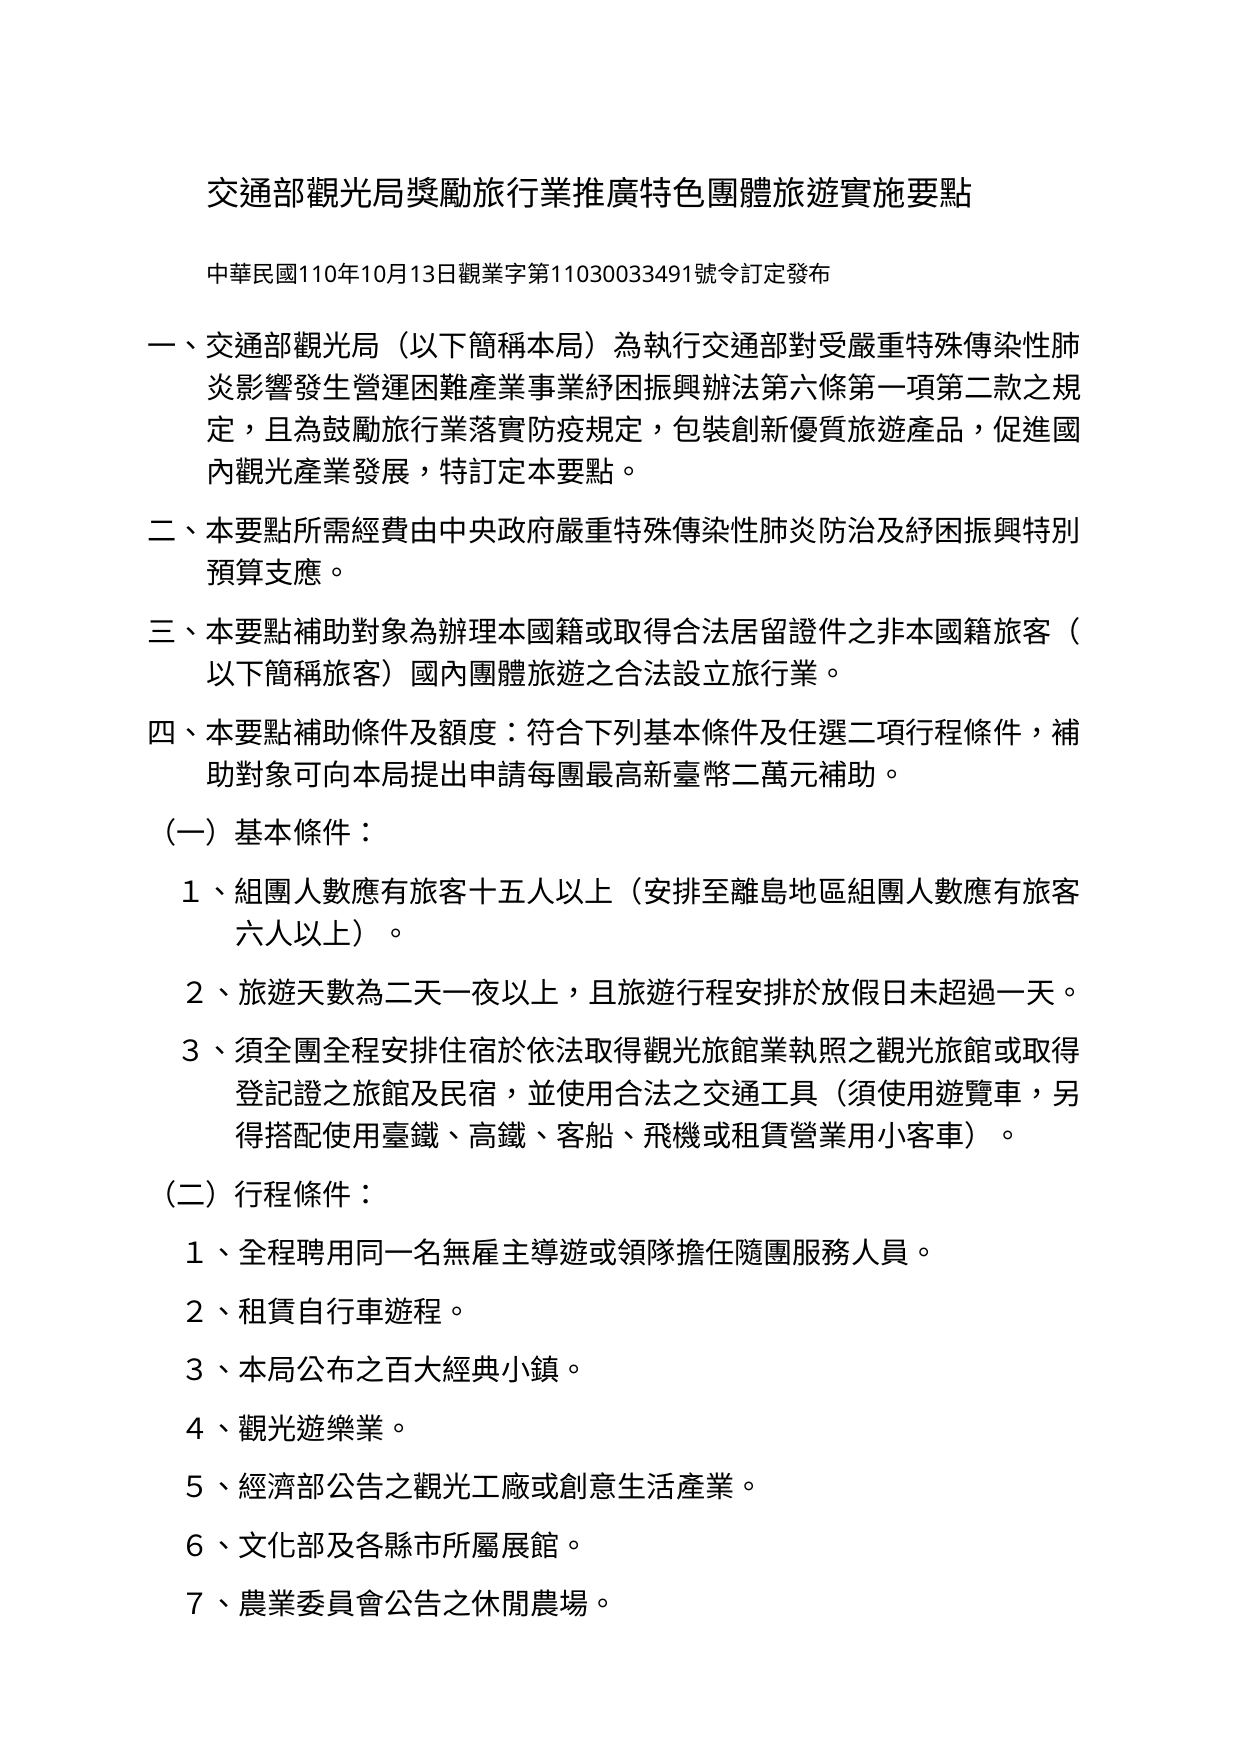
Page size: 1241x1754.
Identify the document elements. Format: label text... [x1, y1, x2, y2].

text 三、本要點補助對象為辦理本國籍或取得合法居留證件之非本國籍旅客（以下簡稱旅客）國內團體旅遊之合法設立旅行業。 [147, 608, 1093, 693]
text ３、須全團全程安排住宿於依法取得觀光旅館業執照之觀光旅館或取得登記證之旅館及民宿，並使用合法之交通工具（須使用遊覽車，另得搭配使用臺鐵、高鐵、客船、飛機或租賃營業用小客車）。 [176, 1028, 1093, 1155]
text ４、觀光遊樂業。 [180, 1405, 1093, 1448]
text ６、文化部及各縣市所屬展館。 [180, 1522, 1093, 1565]
text ３、本局公布之百大經典小鎮。 [180, 1347, 1093, 1389]
text ７、農業委員會公告之休閒農場。 [180, 1581, 1093, 1623]
text ２、租賃自行車遊程。 [180, 1288, 1093, 1331]
text 中華民國110年10月13日觀業字第11030033491號令訂定發布 [206, 256, 1093, 289]
text ５、經濟部公告之觀光工廠或創意生活產業。 [180, 1464, 1093, 1506]
text 二、本要點所需經費由中央政府嚴重特殊傳染性肺炎防治及紓困振興特別預算支應。 [147, 508, 1093, 592]
text １、組團人數應有旅客十五人以上（安排至離島地區組團人數應有旅客六人以上）。 [176, 869, 1093, 953]
subtitle 交通部觀光局獎勵旅行業推廣特色團體旅遊實施要點 [206, 166, 1093, 214]
text 四、本要點補助條件及額度：符合下列基本條件及任選二項行程條件，補助對象可向本局提出申請每團最高新臺幣二萬元補助。 [147, 709, 1093, 794]
text （一）基本條件： [147, 810, 1093, 852]
text ２、旅遊天數為二天一夜以上，且旅遊行程安排於放假日未超過一天。 [180, 969, 1093, 1012]
text 一、交通部觀光局（以下簡稱本局）為執行交通部對受嚴重特殊傳染性肺炎影響發生營運困難產業事業紓困振興辦法第六條第一項第二款之規定，且為鼓勵旅行業落實防疫規定，包裝創新優質旅遊產品，促進國內觀光產業發展，特訂定本要點。 [147, 322, 1093, 491]
text １、全程聘用同一名無雇主導遊或領隊擔任隨團服務人員。 [180, 1230, 1093, 1272]
text （二）行程條件： [147, 1171, 1093, 1213]
